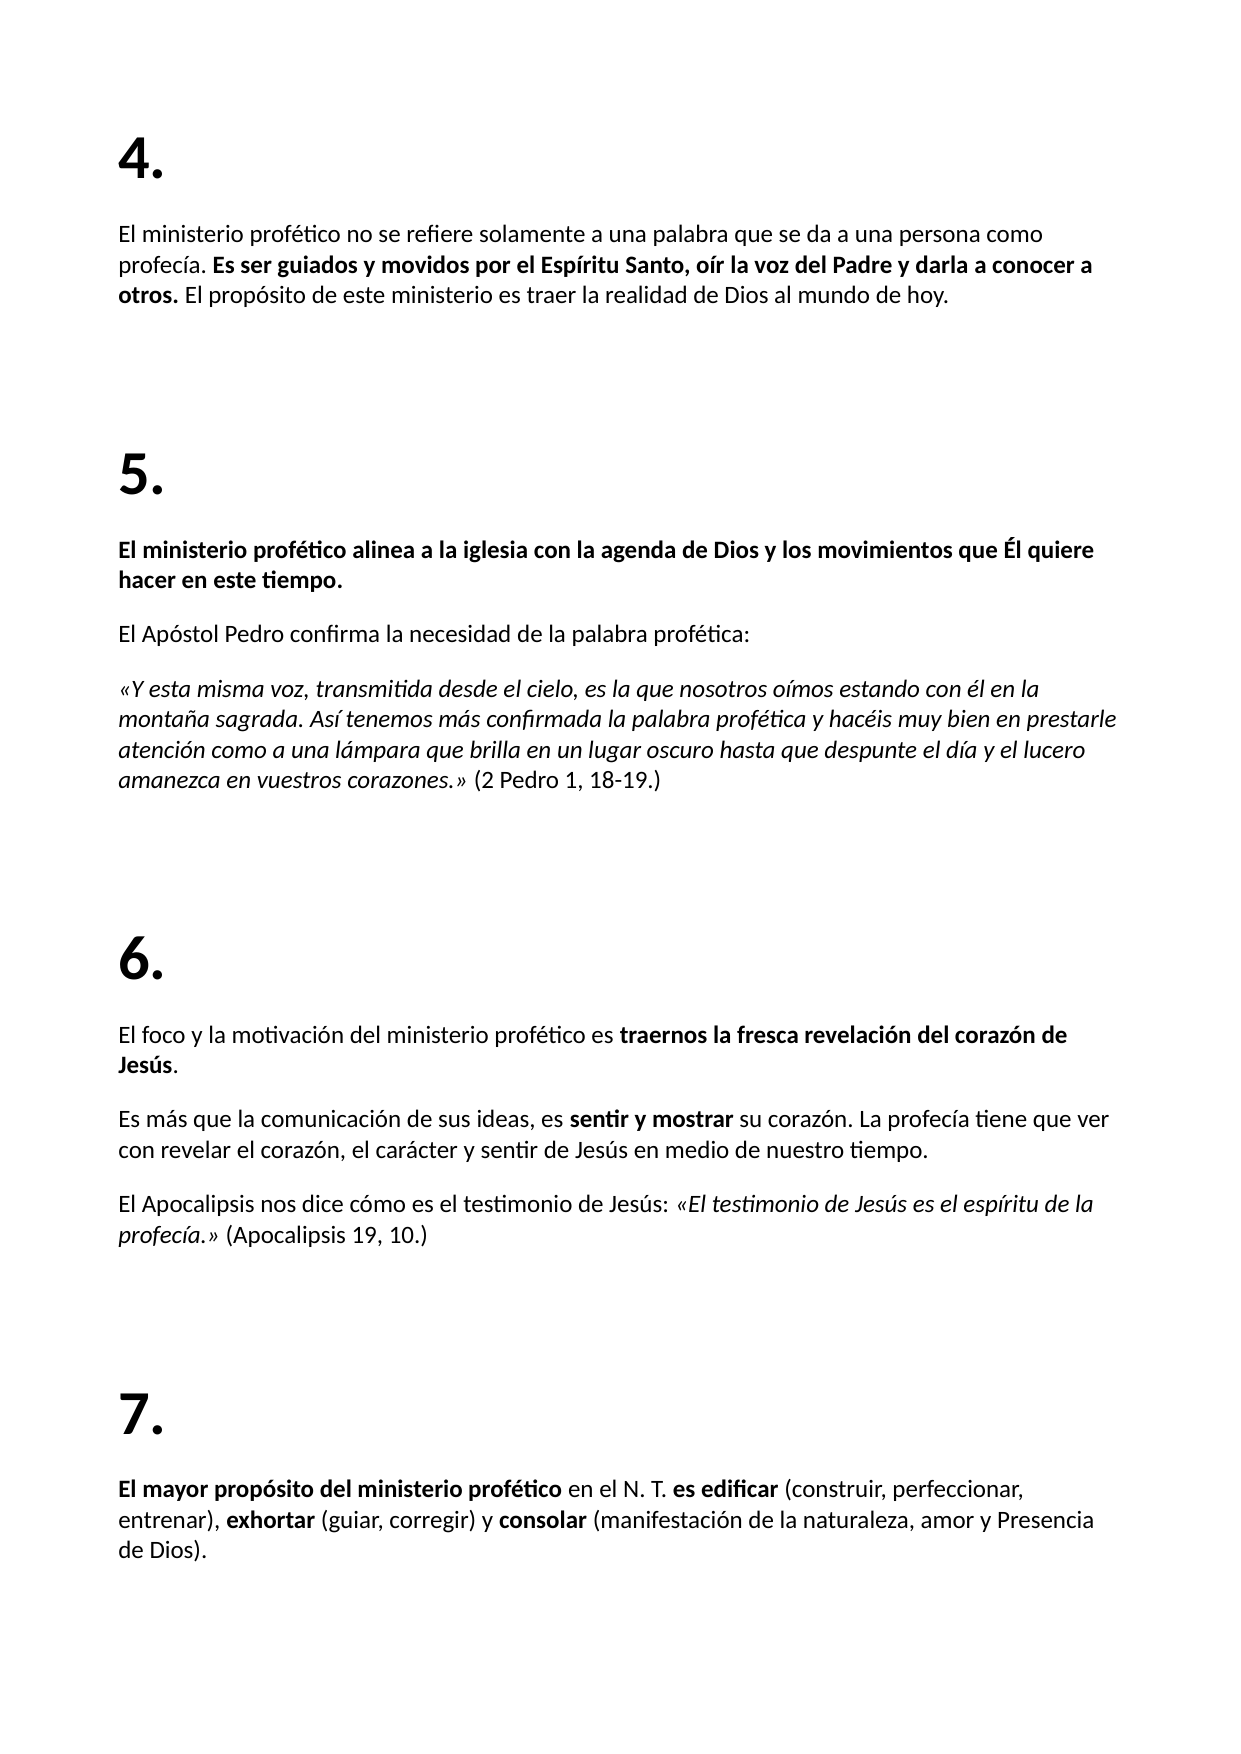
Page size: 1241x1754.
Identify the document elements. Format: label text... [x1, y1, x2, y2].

text 6. [118, 919, 1122, 995]
text 7. [118, 1373, 1122, 1450]
text El Apocalipsis nos dice cómo es el testimonio de Jesús: «El testimonio de Jesús es el espíritu de la profecía.» (Apocalipsis 19, 10.) [118, 1188, 1122, 1249]
text El foco y la motivación del ministerio profético es traernos la fresca revelación del corazón de Jesús. [118, 1019, 1122, 1080]
text «Y esta misma voz, transmitida desde el cielo, es la que nosotros oímos estando con él en la montaña sagrada. Así tenemos más confirmada la palabra profética y hacéis muy bien en prestarle atención como a una lámpara que brilla en un lugar oscuro hasta que despunte el día y el lucero amanezca en vuestros corazones.» (2 Pedro 1, 18-19.) [118, 673, 1122, 795]
text El mayor propósito del ministerio profético en el N. T. es edificar (construir, perfeccionar, entrenar), exhortar (guiar, corregir) y consolar (manifestación de la naturaleza, amor y Presencia de Dios). [118, 1473, 1122, 1565]
text 4. [118, 118, 1122, 194]
text El Apóstol Pedro confirma la necesidad de la palabra profética: [118, 618, 1122, 649]
text El ministerio profético alinea a la iglesia con la agenda de Dios y los movimientos que Él quiere hacer en este tiempo. [118, 534, 1122, 595]
text 5. [118, 434, 1122, 510]
text El ministerio profético no se refiere solamente a una palabra que se da a una persona como profecía. Es ser guiados y movidos por el Espíritu Santo, oír la voz del Padre y darla a conocer a otros. El propósito de este ministerio es traer la realidad de Dios al mundo de hoy. [118, 218, 1122, 310]
text Es más que la comunicación de sus ideas, es sentir y mostrar su corazón. La profecía tiene que ver con revelar el corazón, el carácter y sentir de Jesús en medio de nuestro tiempo. [118, 1104, 1122, 1165]
